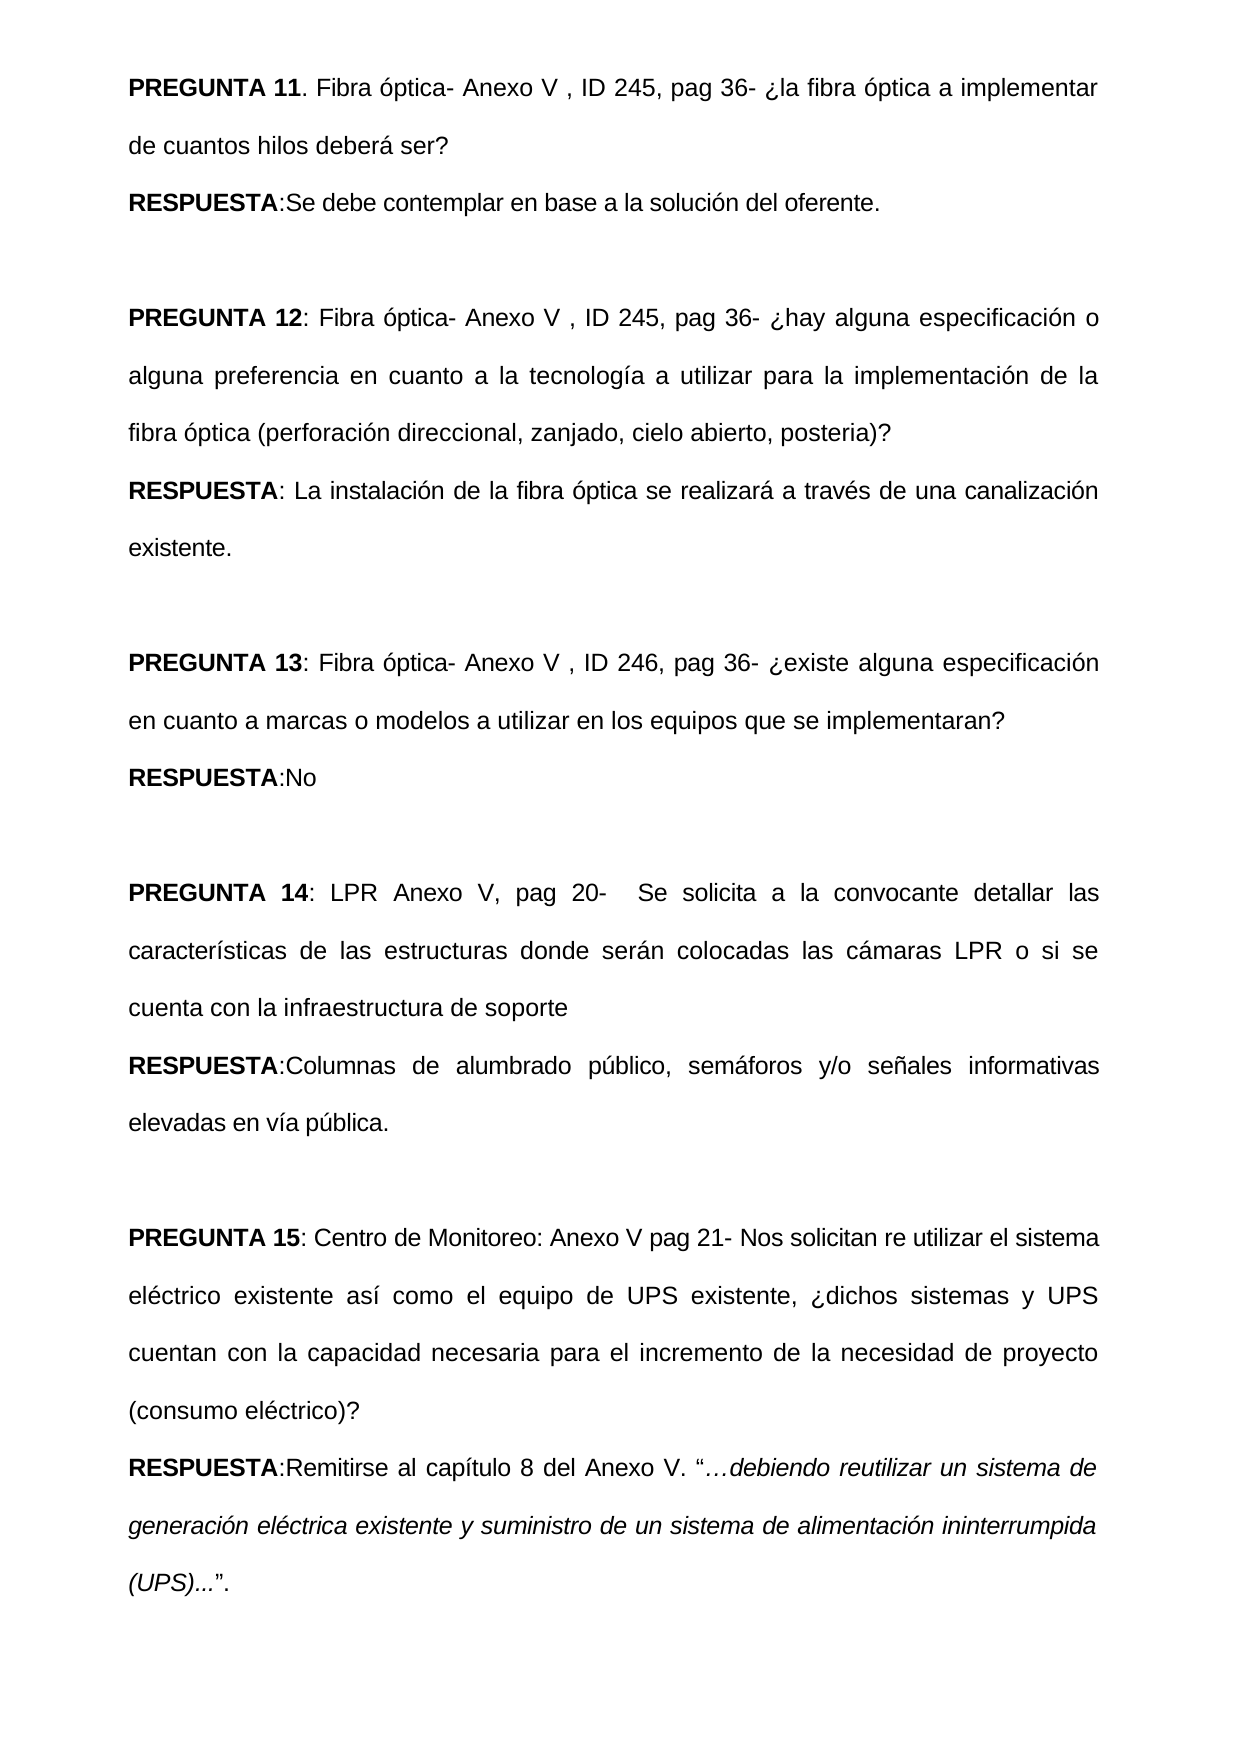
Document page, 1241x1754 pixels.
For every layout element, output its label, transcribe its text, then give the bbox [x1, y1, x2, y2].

text RESPUESTA:Se debe contemplar en base a la solución del oferente. [128, 188, 1100, 217]
text RESPUESTA:Remitirse al capítulo 8 del Anexo V. “…debiendo reutilizar un sistema de generación eléctrica existente y suministro de un sistema de alimentación ininterrumpida (UPS)...”. [128, 1453, 1100, 1597]
text PREGUNTA 15: Centro de Monitoreo: Anexo V pag 21- Nos solicitan re utilizar el sistema eléctrico existente así como el equipo de UPS existente, ¿dichos sistemas y UPS cuentan con la capacidad necesaria para el incremento de la necesidad de proyecto (consumo eléctrico)? [128, 1223, 1100, 1425]
text RESPUESTA:Columnas de alumbrado público, semáforos y/o señales informativas elevadas en vía pública. [128, 1051, 1100, 1137]
text PREGUNTA 11. Fibra óptica- Anexo V , ID 245, pag 36- ¿la fibra óptica a implementar de cuantos hilos deberá ser? [128, 73, 1100, 160]
text RESPUESTA:No [128, 763, 1100, 792]
text PREGUNTA 14: LPR Anexo V, pag 20- Se solicita a la convocante detallar las características de las estructuras donde serán colocadas las cámaras LPR o si se cuenta con la infraestructura de soporte [128, 878, 1100, 1022]
text PREGUNTA 12: Fibra óptica- Anexo V , ID 245, pag 36- ¿hay alguna especificación o alguna preferencia en cuanto a la tecnología a utilizar para la implementación de la fibra óptica (perforación direccional, zanjado, cielo abierto, posteria)? [128, 303, 1100, 447]
text PREGUNTA 13: Fibra óptica- Anexo V , ID 246, pag 36- ¿existe alguna especificación en cuanto a marcas o modelos a utilizar en los equipos que se implementaran? [128, 648, 1100, 735]
text RESPUESTA: La instalación de la fibra óptica se realizará a través de una canalización existente. [128, 476, 1100, 562]
